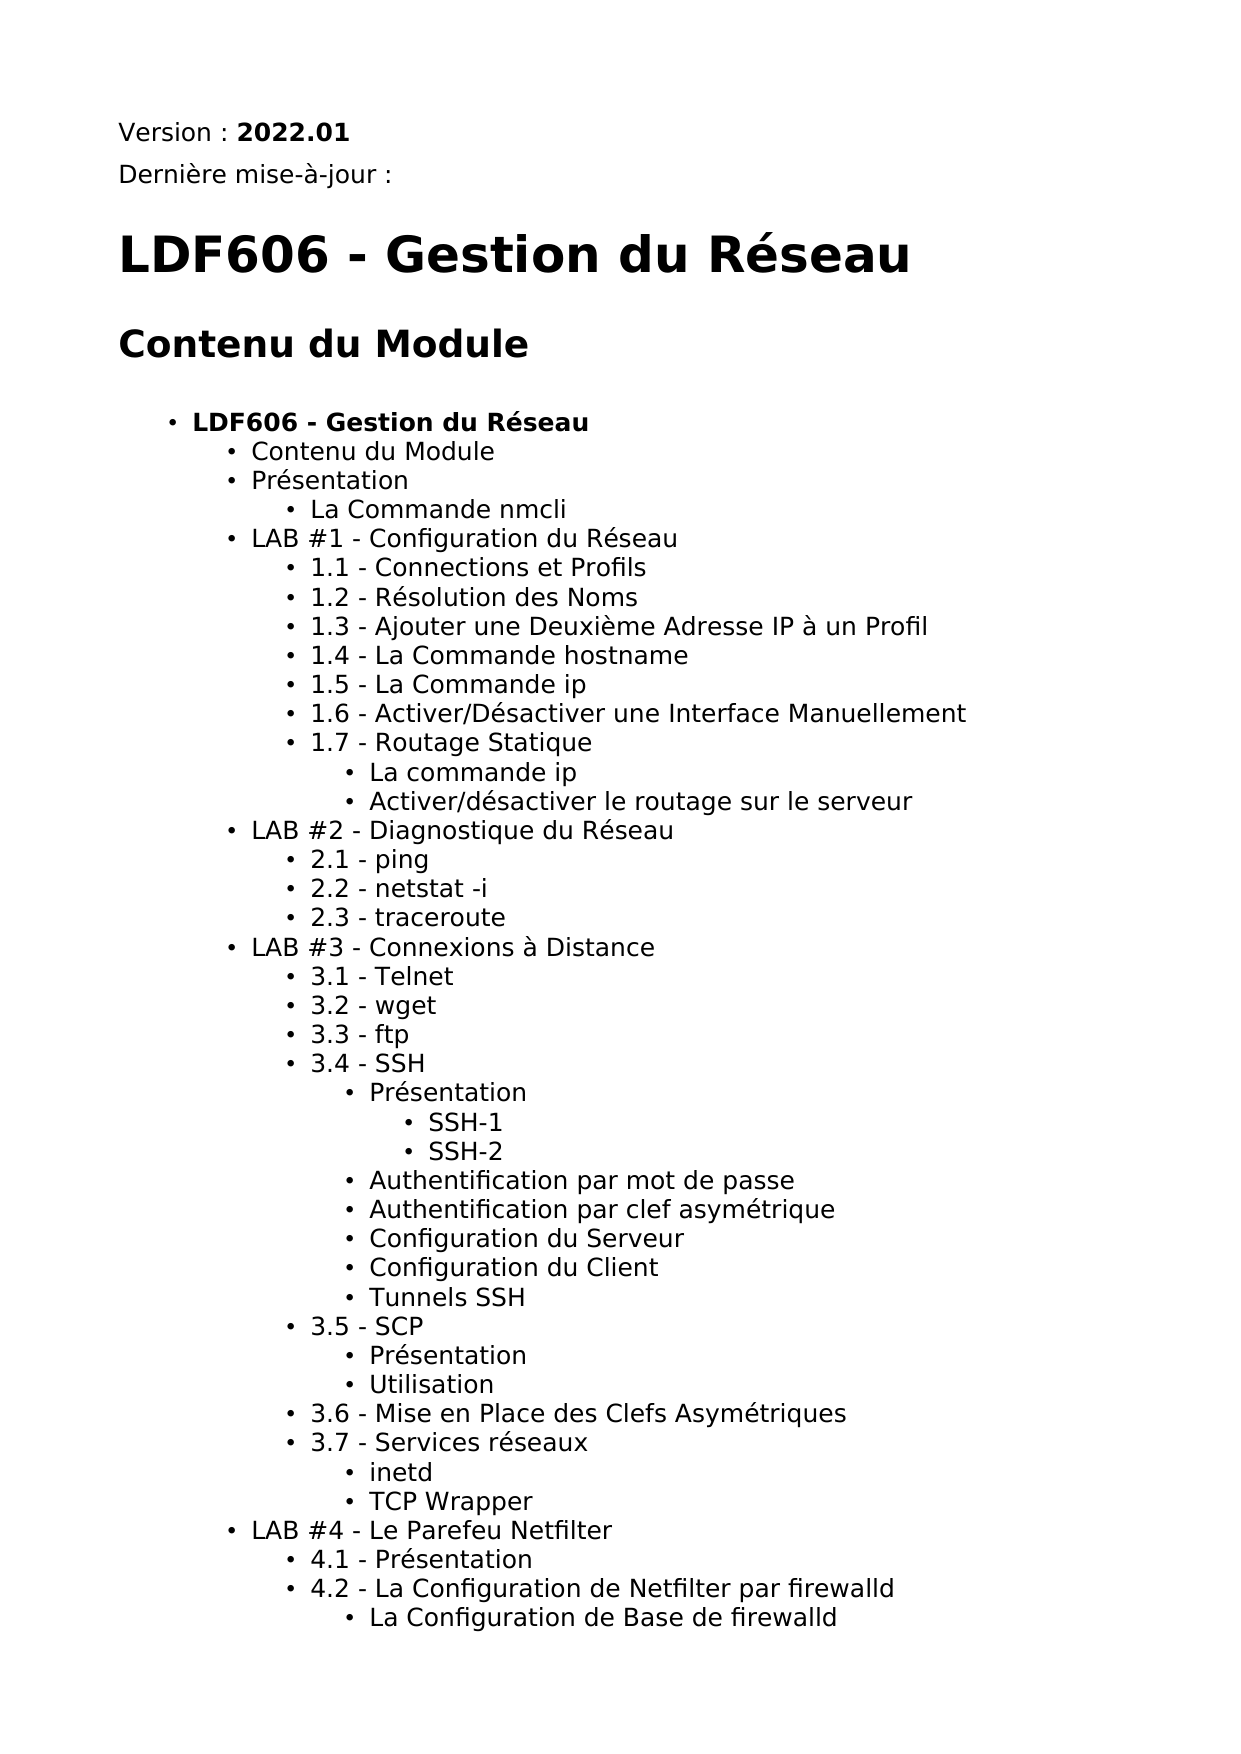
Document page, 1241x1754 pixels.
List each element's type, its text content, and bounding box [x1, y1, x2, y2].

list SSH-2 [413, 1137, 1122, 1166]
list La Configuration de Base de firewalld [354, 1604, 1122, 1633]
list Activer/désactiver le routage sur le serveur [354, 787, 1122, 816]
list 1.4 - La Commande hostname [295, 641, 1122, 670]
list Tunnels SSH [354, 1283, 1122, 1312]
list LAB #4 - Le Parefeu Netfilter [236, 1516, 1122, 1545]
list LAB #2 - Diagnostique du Réseau [236, 816, 1122, 845]
text Dernière mise-à-jour : [118, 160, 1122, 189]
text Version : 2022.01 [118, 118, 1122, 147]
list La commande ip [354, 758, 1122, 787]
list Configuration du Serveur [354, 1224, 1122, 1254]
list 3.3 - ftp [295, 1020, 1122, 1049]
list Utilisation [354, 1370, 1122, 1399]
list Présentation [236, 466, 1122, 495]
list LDF606 - Gestion du Réseau [177, 408, 1122, 437]
list 1.6 - Activer/Désactiver une Interface Manuellement [295, 699, 1122, 729]
list 2.3 - traceroute [295, 904, 1122, 933]
list Contenu du Module [236, 437, 1122, 466]
list LAB #3 - Connexions à Distance [236, 933, 1122, 962]
list 1.1 - Connections et Profils [295, 554, 1122, 583]
list SSH-1 [413, 1108, 1122, 1137]
list 1.3 - Ajouter une Deuxième Adresse IP à un Profil [295, 612, 1122, 641]
list 4.2 - La Configuration de Netfilter par firewalld [295, 1574, 1122, 1604]
list 3.5 - SCP [295, 1312, 1122, 1341]
list Authentification par clef asymétrique [354, 1195, 1122, 1224]
list 3.2 - wget [295, 991, 1122, 1020]
list 2.1 - ping [295, 845, 1122, 874]
list TCP Wrapper [354, 1487, 1122, 1516]
list 1.7 - Routage Statique [295, 729, 1122, 758]
subtitle Contenu du Module [118, 322, 1122, 366]
list Configuration du Client [354, 1254, 1122, 1283]
list Présentation [354, 1341, 1122, 1370]
list La Commande nmcli [295, 495, 1122, 524]
subtitle LDF606 - Gestion du Réseau [118, 226, 1122, 285]
list 3.4 - SSH [295, 1049, 1122, 1079]
list inetd [354, 1458, 1122, 1487]
list Authentification par mot de passe [354, 1166, 1122, 1195]
list 3.6 - Mise en Place des Clefs Asymétriques [295, 1399, 1122, 1429]
list 3.7 - Services réseaux [295, 1429, 1122, 1458]
list LAB #1 - Configuration du Réseau [236, 524, 1122, 554]
list 2.2 - netstat -i [295, 874, 1122, 904]
list 1.5 - La Commande ip [295, 670, 1122, 699]
list Présentation [354, 1079, 1122, 1108]
list 4.1 - Présentation [295, 1545, 1122, 1574]
list 3.1 - Telnet [295, 962, 1122, 991]
list 1.2 - Résolution des Noms [295, 583, 1122, 612]
